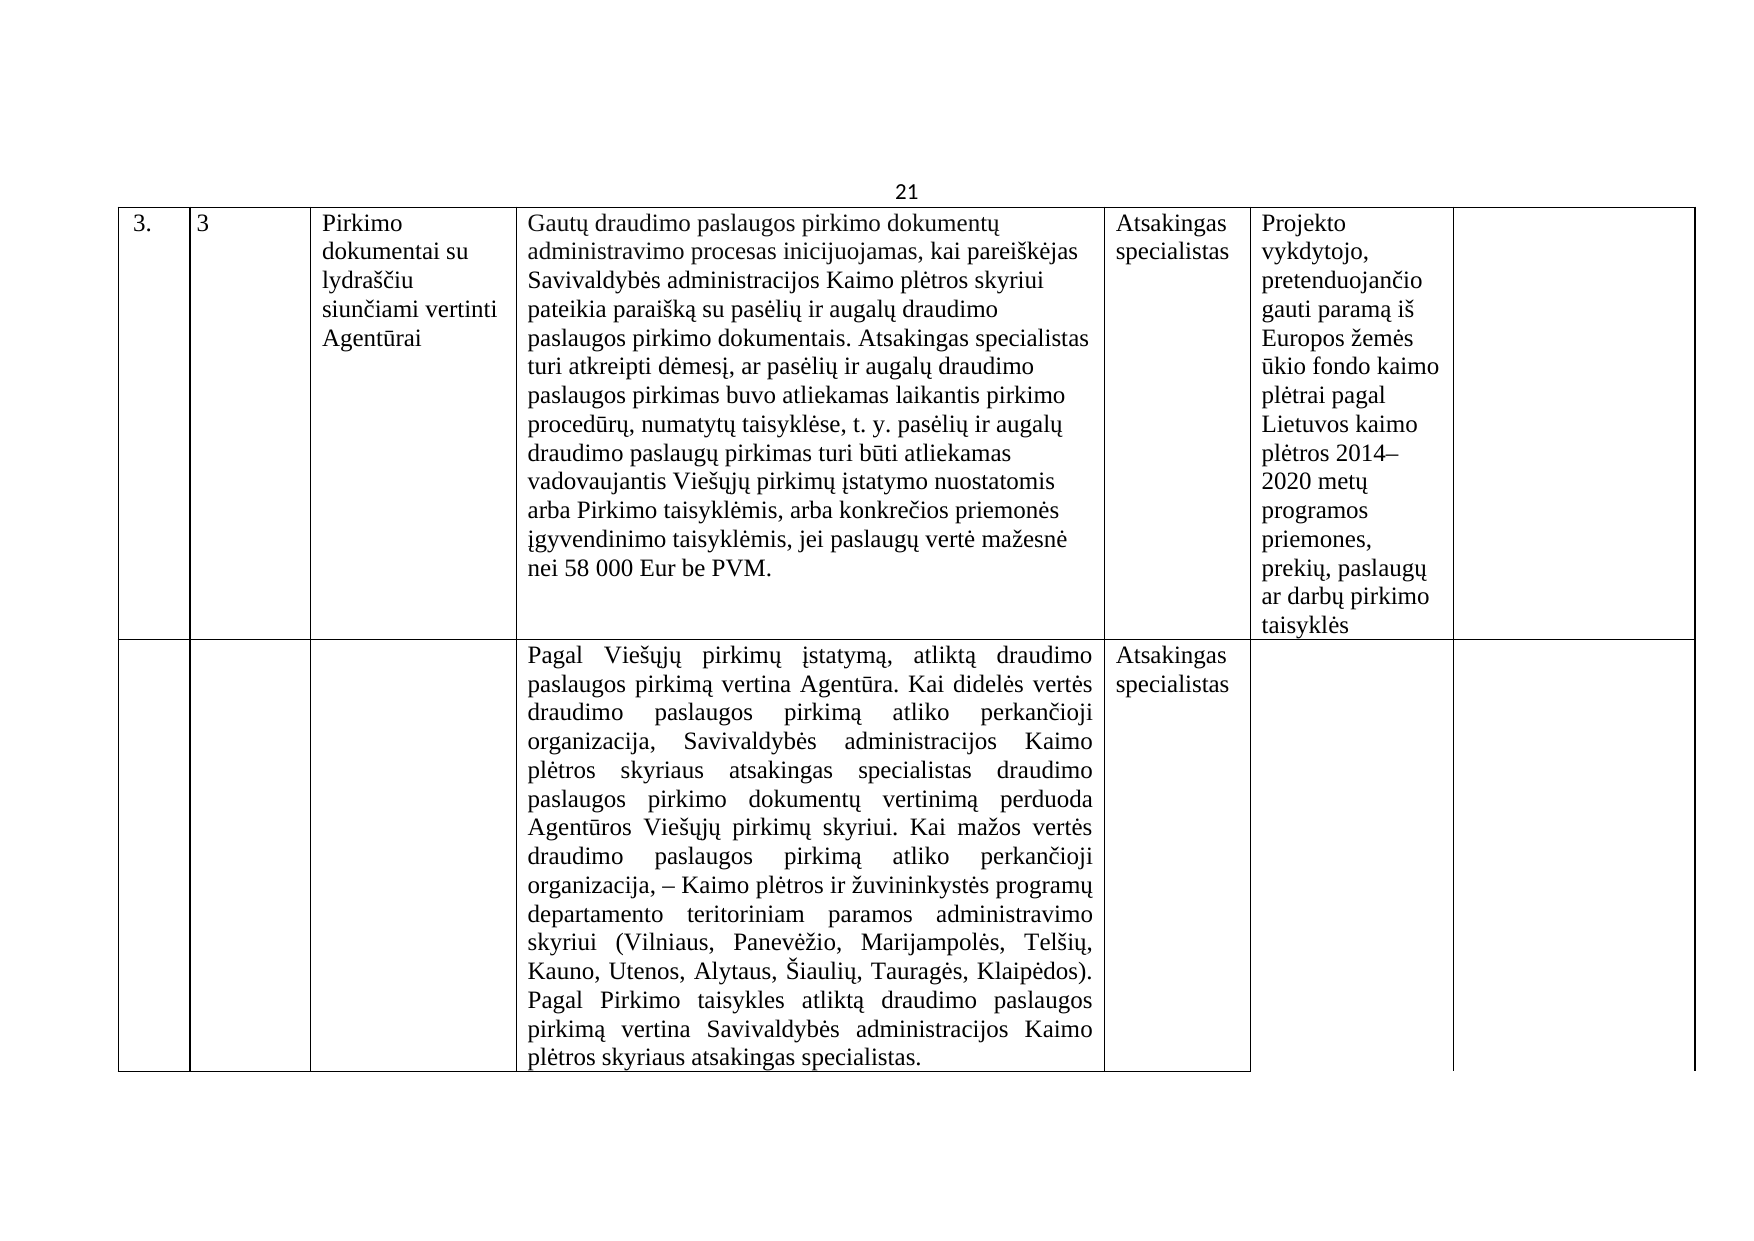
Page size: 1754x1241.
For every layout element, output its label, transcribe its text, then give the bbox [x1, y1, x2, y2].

table_cell [1454, 208, 1694, 639]
table_cell Pirkimo dokumentai su lydraščiu siunčiami vertinti Agentūrai [311, 208, 516, 639]
table_cell [191, 640, 310, 1071]
table_cell [311, 640, 516, 1071]
table_cell [119, 640, 189, 1071]
table_cell Atsakingas specialistas [1105, 208, 1250, 639]
table_cell Gautų draudimo paslaugos pirkimo dokumentų administravimo procesas inicijuojamas, kai pareiškėjas Savivaldybės administracijos Kaimo plėtros skyriui pateikia paraišką su pasėlių ir augalų draudimo paslaugos pirkimo dokumentais. Atsakingas specialistas turi atkreipti dėmesį, ar pasėlių ir augalų draudimo paslaugos pirkimas buvo atliekamas laikantis pirkimo procedūrų, numatytų taisyklėse, t. y. pasėlių ir augalų draudimo paslaugų pirkimas turi būti atliekamas vadovaujantis Viešųjų pirkimų įstatymo nuostatomis arba Pirkimo taisyklėmis, arba konkrečios priemonės įgyvendinimo taisyklėmis, jei paslaugų vertė mažesnė nei 58 000 Eur be PVM. [517, 208, 1104, 639]
table_cell Pagal Viešųjų pirkimų įstatymą, atliktą draudimo paslaugos pirkimą vertina Agentūra. Kai didelės vertės draudimo paslaugos pirkimą atliko perkančioji organizacija, Savivaldybės administracijos Kaimo plėtros skyriaus atsakingas specialistas draudimo paslaugos pirkimo dokumentų vertinimą perduoda Agentūros Viešųjų pirkimų skyriui. Kai mažos vertės draudimo paslaugos pirkimą atliko perkančioji organizacija, – Kaimo plėtros ir žuvininkystės programų departamento teritoriniam paramos administravimo skyriui (Vilniaus, Panevėžio, Marijampolės, Telšių, Kauno, Utenos, Alytaus, Šiaulių, Tauragės, Klaipėdos). Pagal Pirkimo taisykles atliktą draudimo paslaugos pirkimą vertina Savivaldybės administracijos Kaimo plėtros skyriaus atsakingas specialistas. [517, 640, 1104, 1071]
table_cell [1251, 640, 1453, 1071]
table_cell 3 [191, 208, 310, 639]
table_cell 3. [119, 208, 189, 639]
table_cell [1454, 640, 1694, 1071]
table_cell Projekto vykdytojo, pretenduojančio gauti paramą iš Europos žemės ūkio fondo kaimo plėtrai pagal Lietuvos kaimo plėtros 2014–2020 metų programos priemones, prekių, paslaugų ar darbų pirkimo taisyklės [1251, 208, 1453, 639]
table_cell Atsakingas specialistas [1105, 640, 1250, 1071]
